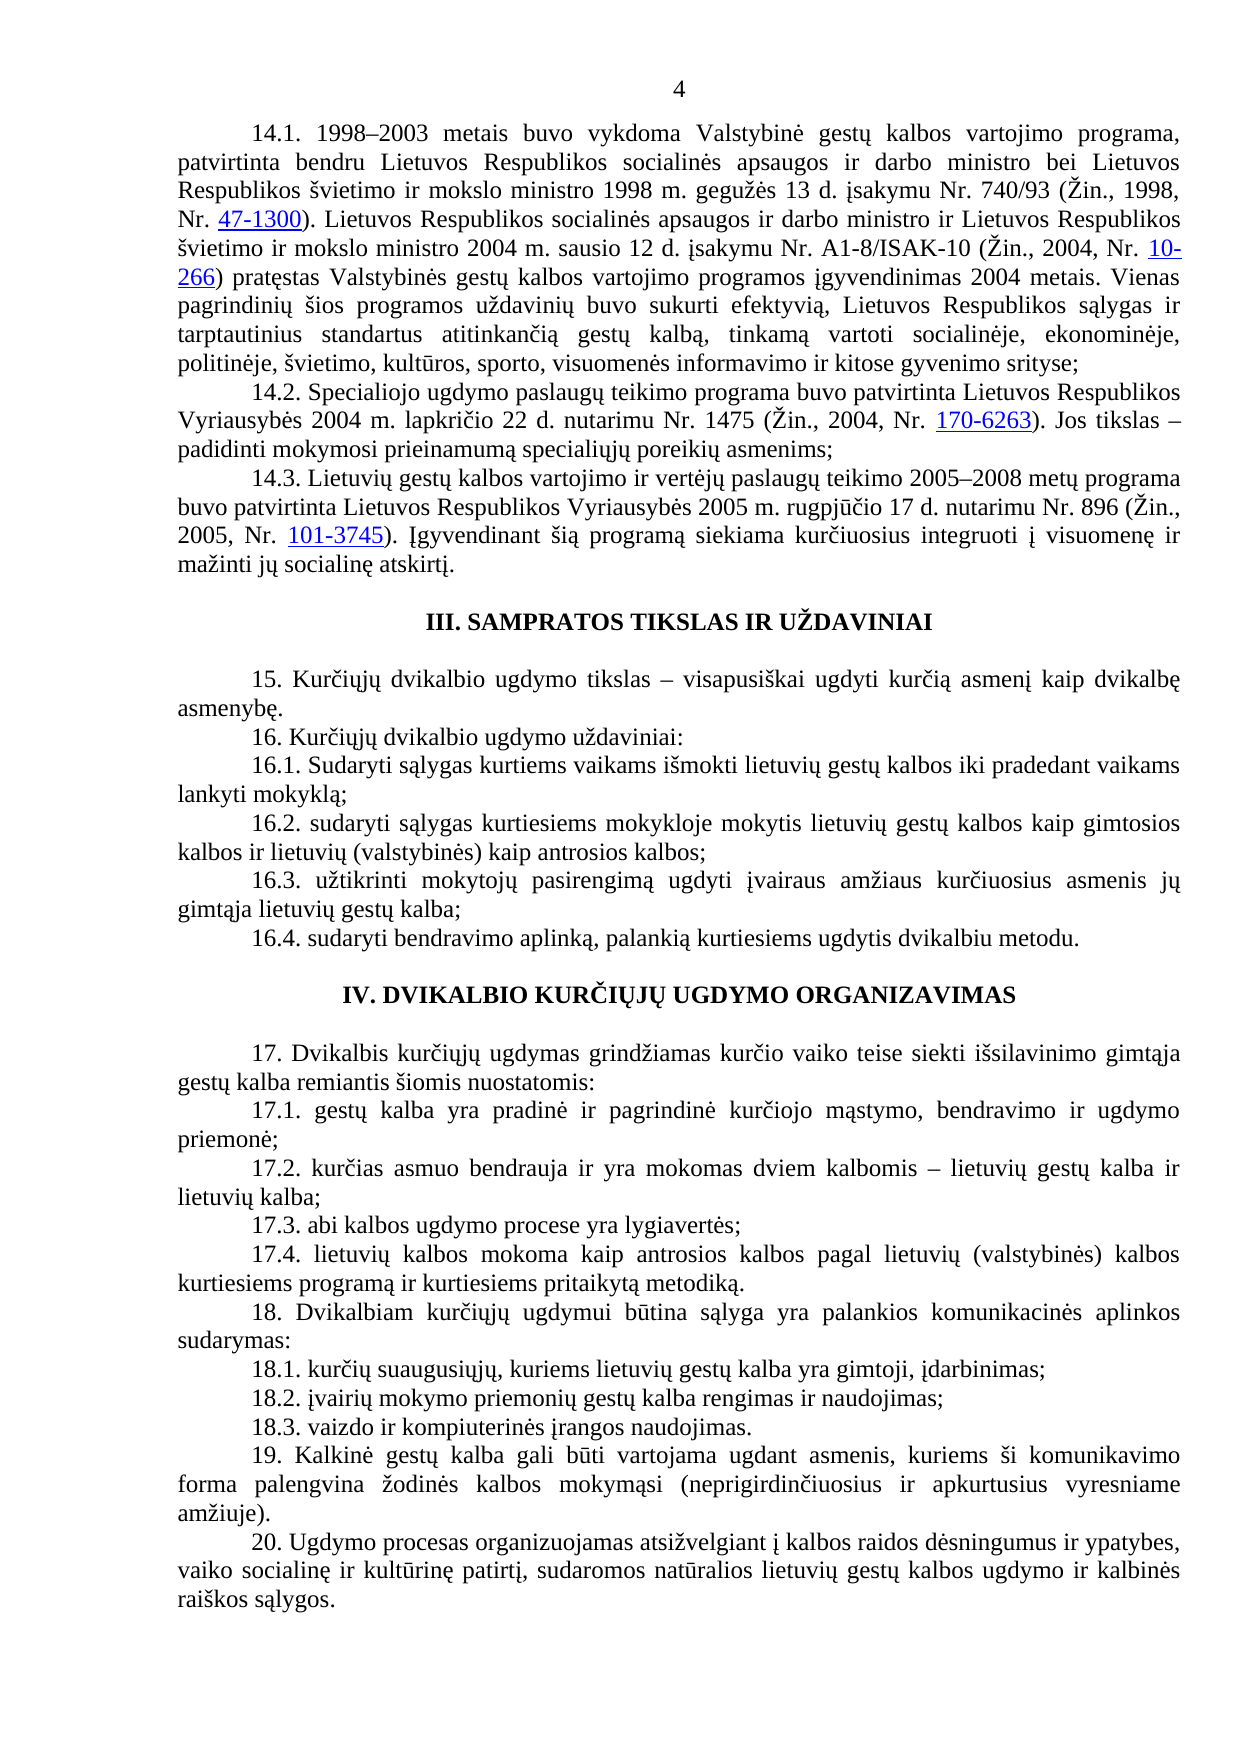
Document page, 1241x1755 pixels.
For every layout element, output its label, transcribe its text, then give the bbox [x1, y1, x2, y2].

text 16.4. sudaryti bendravimo aplinką, palankią kurtiesiems ugdytis dvikalbiu metodu. [177, 923, 1181, 952]
text 17.4. lietuvių kalbos mokoma kaip antrosios kalbos pagal lietuvių (valstybinės) kalbos kurtiesiems programą ir kurtiesiems pritaikytą metodiką. [177, 1239, 1181, 1297]
text 14.2. Specialiojo ugdymo paslaugų teikimo programa buvo patvirtinta Lietuvos Respublikos Vyriausybės 2004 m. lapkričio 22 d. nutarimu Nr. 1475 (Žin., 2004, Nr. 170-6263). Jos tikslas – padidinti mokymosi prieinamumą specialiųjų poreikių asmenims; [177, 377, 1181, 463]
text 17.2. kurčias asmuo bendrauja ir yra mokomas dviem kalbomis – lietuvių gestų kalba ir lietuvių kalba; [177, 1153, 1181, 1211]
text 14.1. 1998–2003 metais buvo vykdoma Valstybinė gestų kalbos vartojimo programa, patvirtinta bendru Lietuvos Respublikos socialinės apsaugos ir darbo ministro bei Lietuvos Respublikos švietimo ir mokslo ministro 1998 m. gegužės 13 d. įsakymu Nr. 740/93 (Žin., 1998, Nr. 47-1300). Lietuvos Respublikos socialinės apsaugos ir darbo ministro ir Lietuvos Respublikos švietimo ir mokslo ministro 2004 m. sausio 12 d. įsakymu Nr. A1-8/ISAK-10 (Žin., 2004, Nr. 10-266) pratęstas Valstybinės gestų kalbos vartojimo programos įgyvendinimas 2004 metais. Vienas pagrindinių šios programos uždavinių buvo sukurti efektyvią, Lietuvos Respublikos sąlygas ir tarptautinius standartus atitinkančią gestų kalbą, tinkamą vartoti socialinėje, ekonominėje, politinėje, švietimo, kultūros, sporto, visuomenės informavimo ir kitose gyvenimo srityse; [177, 118, 1181, 377]
text 15. Kurčiųjų dvikalbio ugdymo tikslas – visapusiškai ugdyti kurčią asmenį kaip dvikalbę asmenybę. [177, 664, 1181, 722]
text 18.3. vaizdo ir kompiuterinės įrangos naudojimas. [177, 1412, 1181, 1441]
text 18.1. kurčių suaugusiųjų, kuriems lietuvių gestų kalba yra gimtoji, įdarbinimas; [177, 1354, 1181, 1383]
text 17.1. gestų kalba yra pradinė ir pagrindinė kurčiojo mąstymo, bendravimo ir ugdymo priemonė; [177, 1096, 1181, 1153]
text 19. Kalkinė gestų kalba gali būti vartojama ugdant asmenis, kuriems ši komunikavimo forma palengvina žodinės kalbos mokymąsi (neprigirdinčiuosius ir apkurtusius vyresniame amžiuje). [177, 1441, 1181, 1527]
text 16.1. Sudaryti sąlygas kurtiems vaikams išmokti lietuvių gestų kalbos iki pradedant vaikams lankyti mokyklą; [177, 751, 1181, 808]
text IV. DVIKALBIO KURČIŲJŲ UGDYMO ORGANIZAVIMAS [177, 981, 1181, 1009]
text III. SAMPRATOS TIKSLAS IR UŽDAVINIAI [177, 607, 1181, 636]
text 16. Kurčiųjų dvikalbio ugdymo uždaviniai: [177, 722, 1181, 751]
text 17. Dvikalbis kurčiųjų ugdymas grindžiamas kurčio vaiko teise siekti išsilavinimo gimtąja gestų kalba remiantis šiomis nuostatomis: [177, 1038, 1181, 1096]
text 20. Ugdymo procesas organizuojamas atsižvelgiant į kalbos raidos dėsningumus ir ypatybes, vaiko socialinę ir kultūrinę patirtį, sudaromos natūralios lietuvių gestų kalbos ugdymo ir kalbinės raiškos sąlygos. [177, 1527, 1181, 1613]
text 18.2. įvairių mokymo priemonių gestų kalba rengimas ir naudojimas; [177, 1383, 1181, 1412]
text 17.3. abi kalbos ugdymo procese yra lygiavertės; [177, 1211, 1181, 1239]
text 14.3. Lietuvių gestų kalbos vartojimo ir vertėjų paslaugų teikimo 2005–2008 metų programa buvo patvirtinta Lietuvos Respublikos Vyriausybės 2005 m. rugpjūčio 17 d. nutarimu Nr. 896 (Žin., 2005, Nr. 101-3745). Įgyvendinant šią programą siekiama kurčiuosius integruoti į visuomenę ir mažinti jų socialinę atskirtį. [177, 463, 1181, 578]
text 16.2. sudaryti sąlygas kurtiesiems mokykloje mokytis lietuvių gestų kalbos kaip gimtosios kalbos ir lietuvių (valstybinės) kaip antrosios kalbos; [177, 808, 1181, 866]
text 16.3. užtikrinti mokytojų pasirengimą ugdyti įvairaus amžiaus kurčiuosius asmenis jų gimtąja lietuvių gestų kalba; [177, 866, 1181, 923]
text 18. Dvikalbiam kurčiųjų ugdymui būtina sąlyga yra palankios komunikacinės aplinkos sudarymas: [177, 1297, 1181, 1354]
